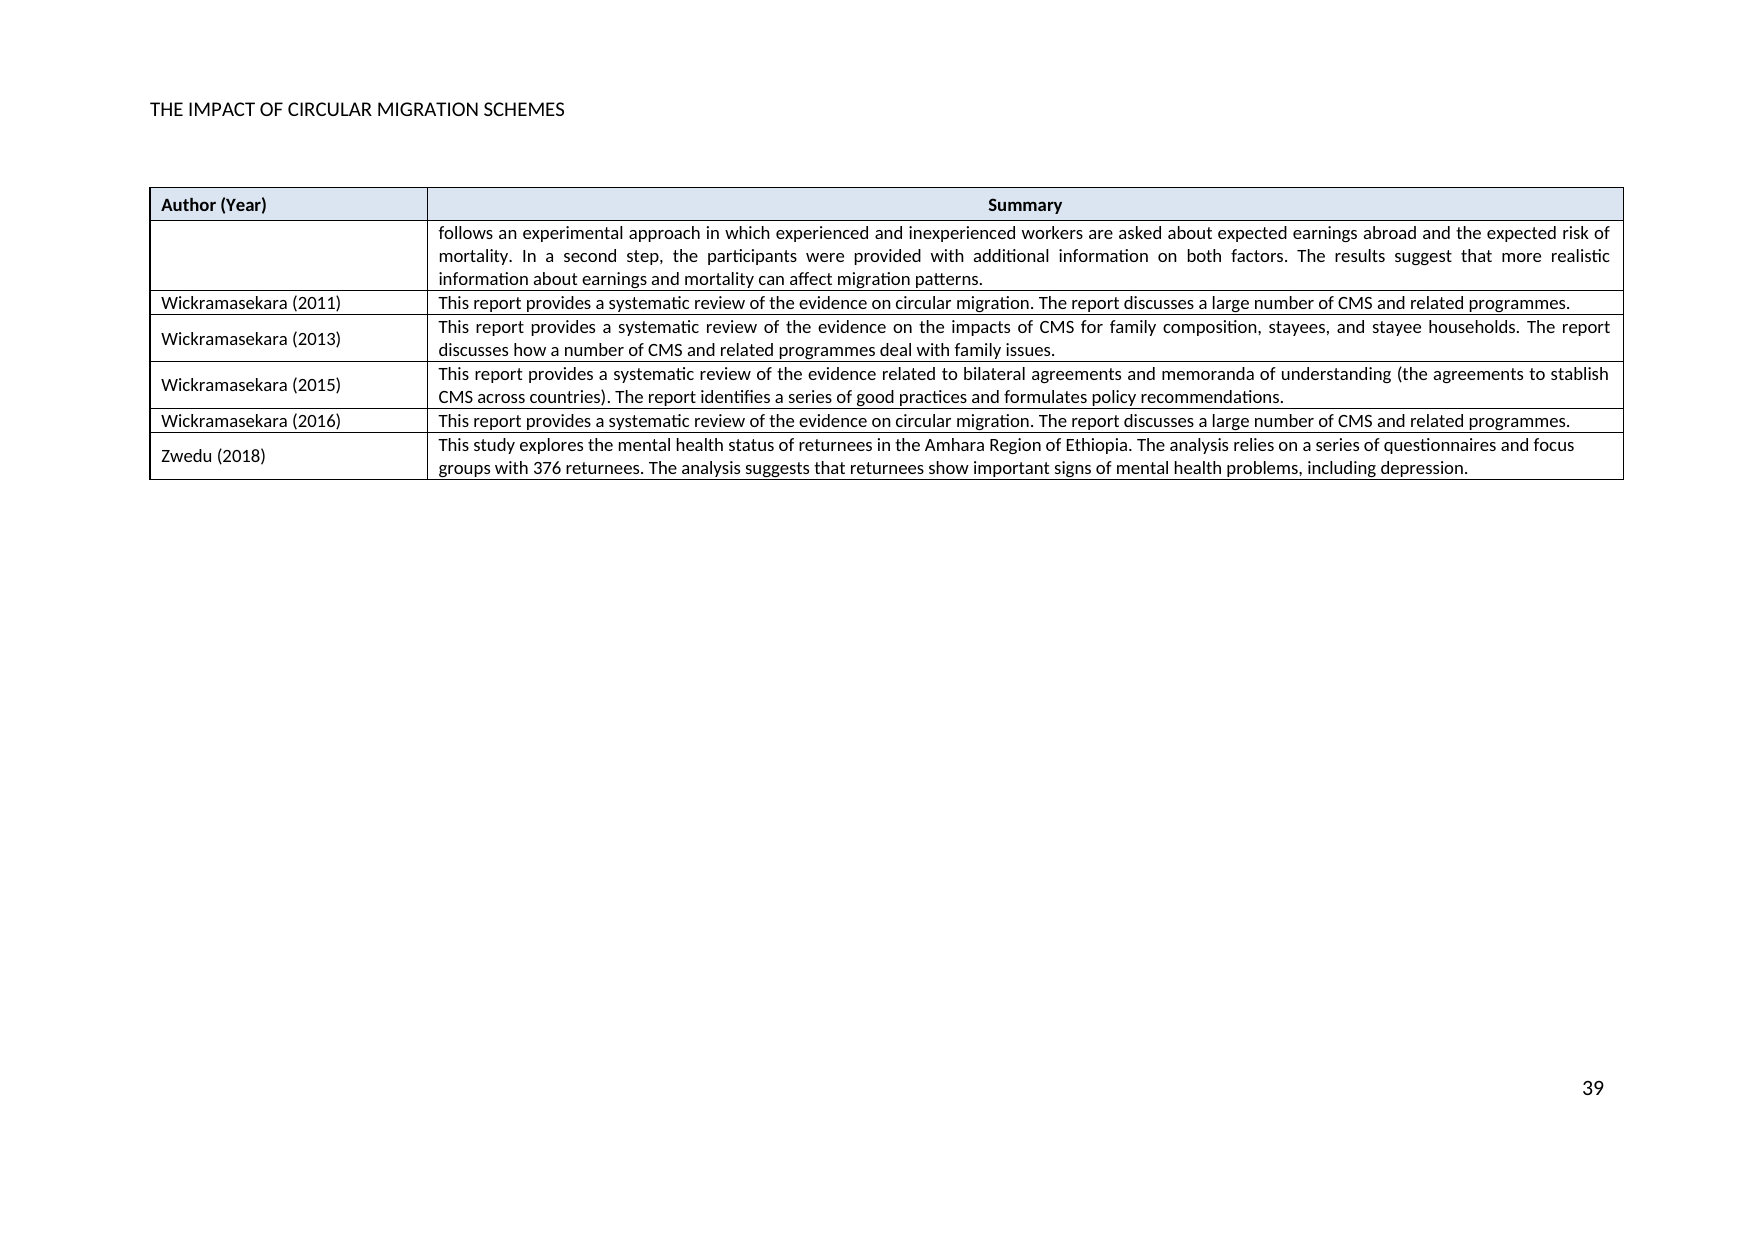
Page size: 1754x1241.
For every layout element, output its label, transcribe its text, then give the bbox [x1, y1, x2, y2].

table_cell follows an experimental approach in which experienced and inexperienced workers are asked about expected earnings abroad and the expected risk of mortality. In a second step, the participants were provided with additional information on both factors. The results suggest that more realistic information about earnings and mortality can affect migration patterns. [428, 221, 1623, 290]
table_cell Zwedu (2018) [151, 433, 427, 479]
table_cell This study explores the mental health status of returnees in the Amhara Region of Ethiopia. The analysis relies on a series of questionnaires and focus groups with 376 returnees. The analysis suggests that returnees show important signs of mental health problems, including depression. [428, 433, 1623, 479]
table_cell Wickramasekara (2015) [151, 362, 427, 408]
table_header Author (Year) [151, 188, 427, 220]
table_cell This report provides a systematic review of the evidence on circular migration. The report discusses a large number of CMS and related programmes. [428, 409, 1623, 432]
table_cell Wickramasekara (2016) [151, 409, 427, 432]
table_header Summary [428, 188, 1623, 220]
table_cell Wickramasekara (2011) [151, 291, 427, 314]
table_cell Wickramasekara (2013) [151, 315, 427, 361]
table_cell This report provides a systematic review of the evidence related to bilateral agreements and memoranda of understanding (the agreements to stablish CMS across countries). The report identifies a series of good practices and formulates policy recommendations. [428, 362, 1623, 408]
table_cell This report provides a systematic review of the evidence on circular migration. The report discusses a large number of CMS and related programmes. [428, 291, 1623, 314]
table_cell [151, 221, 427, 290]
table_cell This report provides a systematic review of the evidence on the impacts of CMS for family composition, stayees, and stayee households. The report discusses how a number of CMS and related programmes deal with family issues. [428, 315, 1623, 361]
